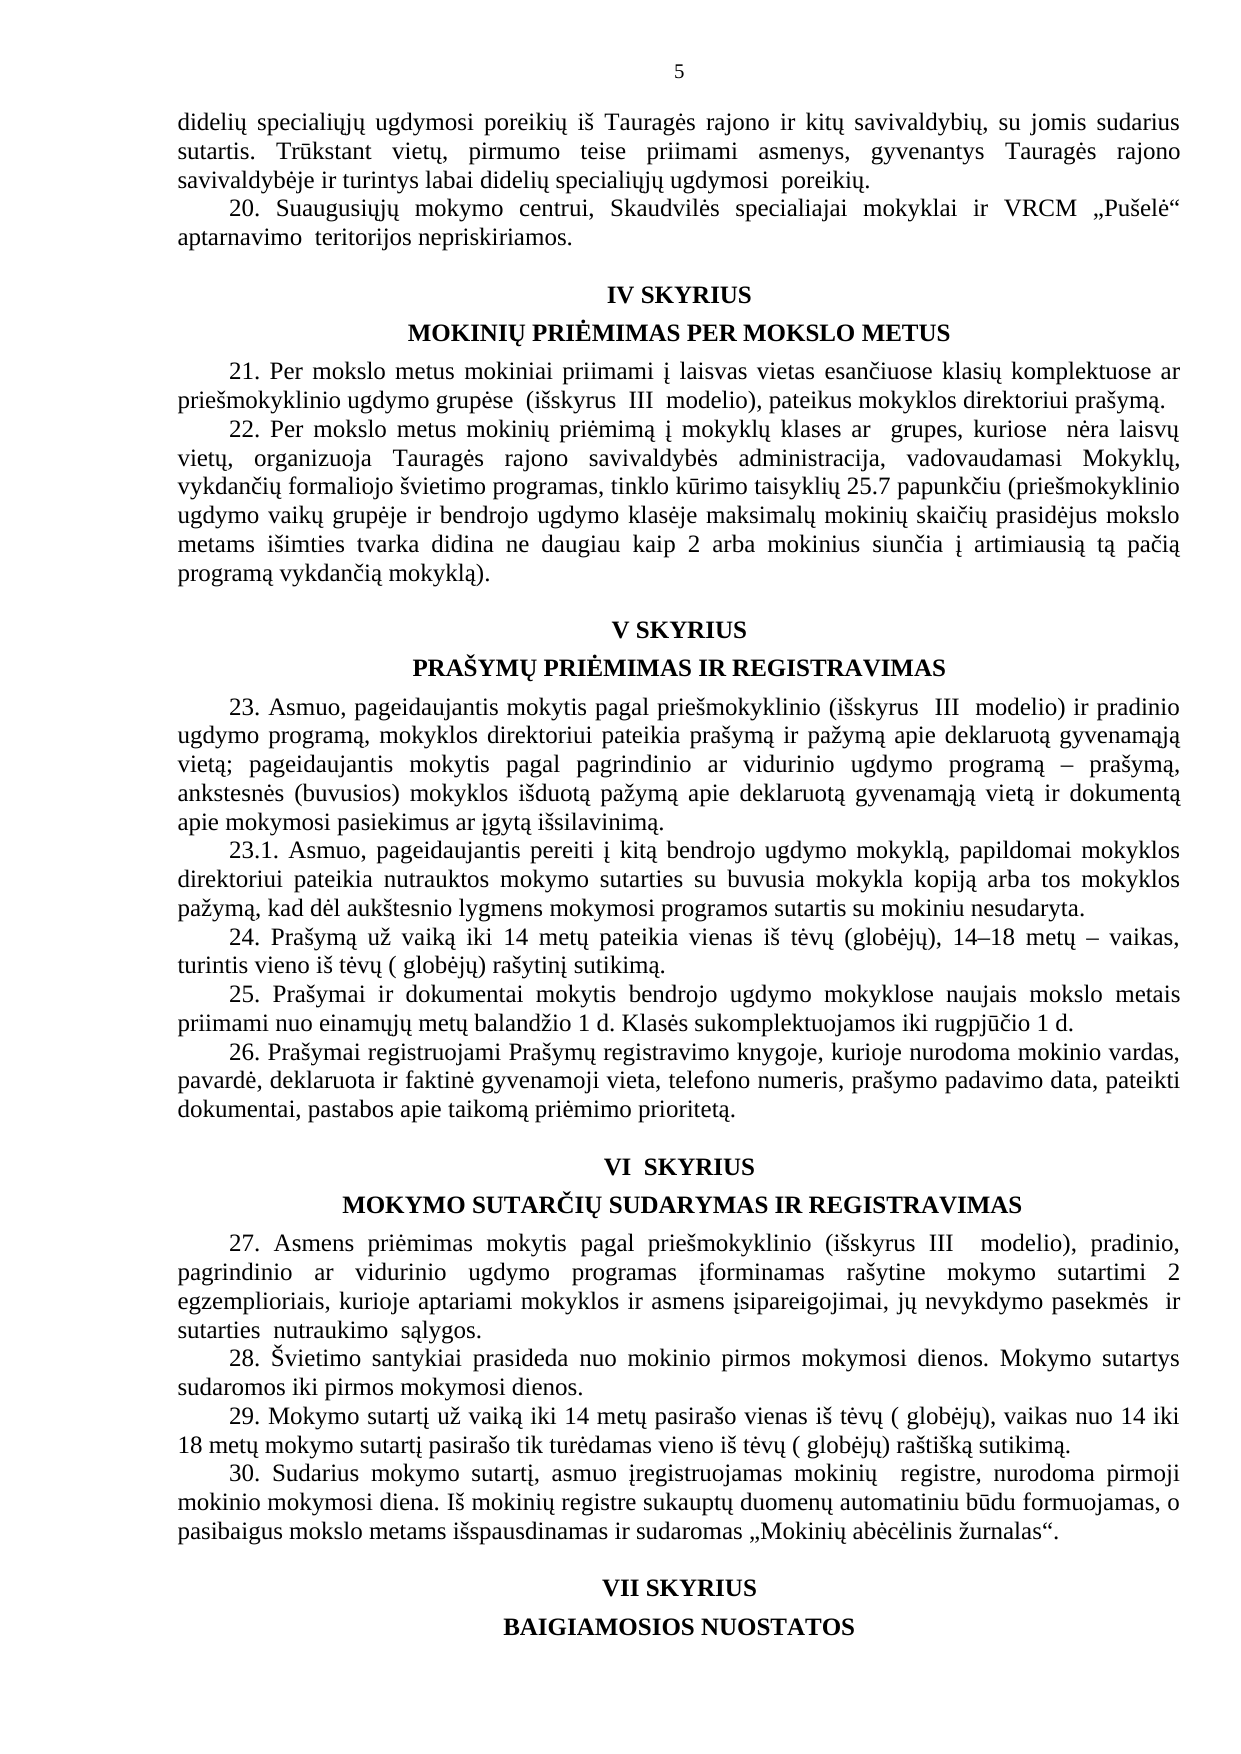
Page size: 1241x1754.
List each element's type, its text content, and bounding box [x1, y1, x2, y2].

text 24. Prašymą už vaiką iki 14 metų pateikia vienas iš tėvų (globėjų), 14–18 metų – vaikas, turintis vieno iš tėvų ( globėjų) rašytinį sutikimą. [177, 922, 1181, 979]
text 26. Prašymai registruojami Prašymų registravimo knygoje, kurioje nurodoma mokinio vardas, pavardė, deklaruota ir faktinė gyvenamoji vieta, telefono numeris, prašymo padavimo data, pateikti dokumentai, pastabos apie taikomą priėmimo prioritetą. [177, 1037, 1181, 1123]
text MOKYMO SUTARČIŲ SUDARYMAS IR REGISTRAVIMAS [177, 1190, 1181, 1219]
text VI SKYRIUS [177, 1152, 1181, 1181]
text 22. Per mokslo metus mokinių priėmimą į mokyklų klases ar grupes, kuriose nėra laisvų vietų, organizuoja Tauragės rajono savivaldybės administracija, vadovaudamasi Mokyklų, vykdančių formaliojo švietimo programas, tinklo kūrimo taisyklių 25.7 papunkčiu (priešmokyklinio ugdymo vaikų grupėje ir bendrojo ugdymo klasėje maksimalų mokinių skaičių prasidėjus mokslo metams išimties tvarka didina ne daugiau kaip 2 arba mokinius siunčia į artimiausią tą pačią programą vykdančią mokyklą). [177, 414, 1181, 586]
text 28. Švietimo santykiai prasideda nuo mokinio pirmos mokymosi dienos. Mokymo sutartys sudaromos iki pirmos mokymosi dienos. [177, 1343, 1181, 1401]
text IV SKYRIUS [177, 280, 1181, 308]
text 29. Mokymo sutartį už vaiką iki 14 metų pasirašo vienas iš tėvų ( globėjų), vaikas nuo 14 iki 18 metų mokymo sutartį pasirašo tik turėdamas vieno iš tėvų ( globėjų) raštišką sutikimą. [177, 1401, 1181, 1458]
text VII SKYRIUS [177, 1573, 1181, 1602]
text 25. Prašymai ir dokumentai mokytis bendrojo ugdymo mokyklose naujais mokslo metais priimami nuo einamųjų metų balandžio 1 d. Klasės sukomplektuojamos iki rugpjūčio 1 d. [177, 979, 1181, 1037]
text didelių specialiųjų ugdymosi poreikių iš Tauragės rajono ir kitų savivaldybių, su jomis sudarius sutartis. Trūkstant vietų, pirmumo teise priimami asmenys, gyvenantys Tauragės rajono savivaldybėje ir turintys labai didelių specialiųjų ugdymosi poreikių. [177, 107, 1181, 193]
text 27. Asmens priėmimas mokytis pagal priešmokyklinio (išskyrus III modelio), pradinio, pagrindinio ar vidurinio ugdymo programas įforminamas rašytine mokymo sutartimi 2 egzemplioriais, kurioje aptariami mokyklos ir asmens įsipareigojimai, jų nevykdymo pasekmės ir sutarties nutraukimo sąlygos. [177, 1228, 1181, 1343]
text 20. Suaugusiųjų mokymo centrui, Skaudvilės specialiajai mokyklai ir VRCM „Pušelė“ aptarnavimo teritorijos nepriskiriamos. [177, 193, 1181, 251]
text 23. Asmuo, pageidaujantis mokytis pagal priešmokyklinio (išskyrus III modelio) ir pradinio ugdymo programą, mokyklos direktoriui pateikia prašymą ir pažymą apie deklaruotą gyvenamąją vietą; pageidaujantis mokytis pagal pagrindinio ar vidurinio ugdymo programą – prašymą, ankstesnės (buvusios) mokyklos išduotą pažymą apie deklaruotą gyvenamąją vietą ir dokumentą apie mokymosi pasiekimus ar įgytą išsilavinimą. [177, 692, 1181, 836]
text 30. Sudarius mokymo sutartį, asmuo įregistruojamas mokinių registre, nurodoma pirmoji mokinio mokymosi diena. Iš mokinių registre sukauptų duomenų automatiniu būdu formuojamas, o pasibaigus mokslo metams išspausdinamas ir sudaromas „Mokinių abėcėlinis žurnalas“. [177, 1458, 1181, 1545]
text 23.1. Asmuo, pageidaujantis pereiti į kitą bendrojo ugdymo mokyklą, papildomai mokyklos direktoriui pateikia nutrauktos mokymo sutarties su buvusia mokykla kopiją arba tos mokyklos pažymą, kad dėl aukštesnio lygmens mokymosi programos sutartis su mokiniu nesudaryta. [177, 836, 1181, 922]
text MOKINIŲ PRIĖMIMAS PER MOKSLO METUS [177, 318, 1181, 347]
text V SKYRIUS [177, 615, 1181, 644]
text BAIGIAMOSIOS NUOSTATOS [177, 1612, 1181, 1641]
text PRAŠYMŲ PRIĖMIMAS IR REGISTRAVIMAS [177, 653, 1181, 682]
text 21. Per mokslo metus mokiniai priimami į laisvas vietas esančiuose klasių komplektuose ar priešmokyklinio ugdymo grupėse (išskyrus III modelio), pateikus mokyklos direktoriui prašymą. [177, 356, 1181, 414]
